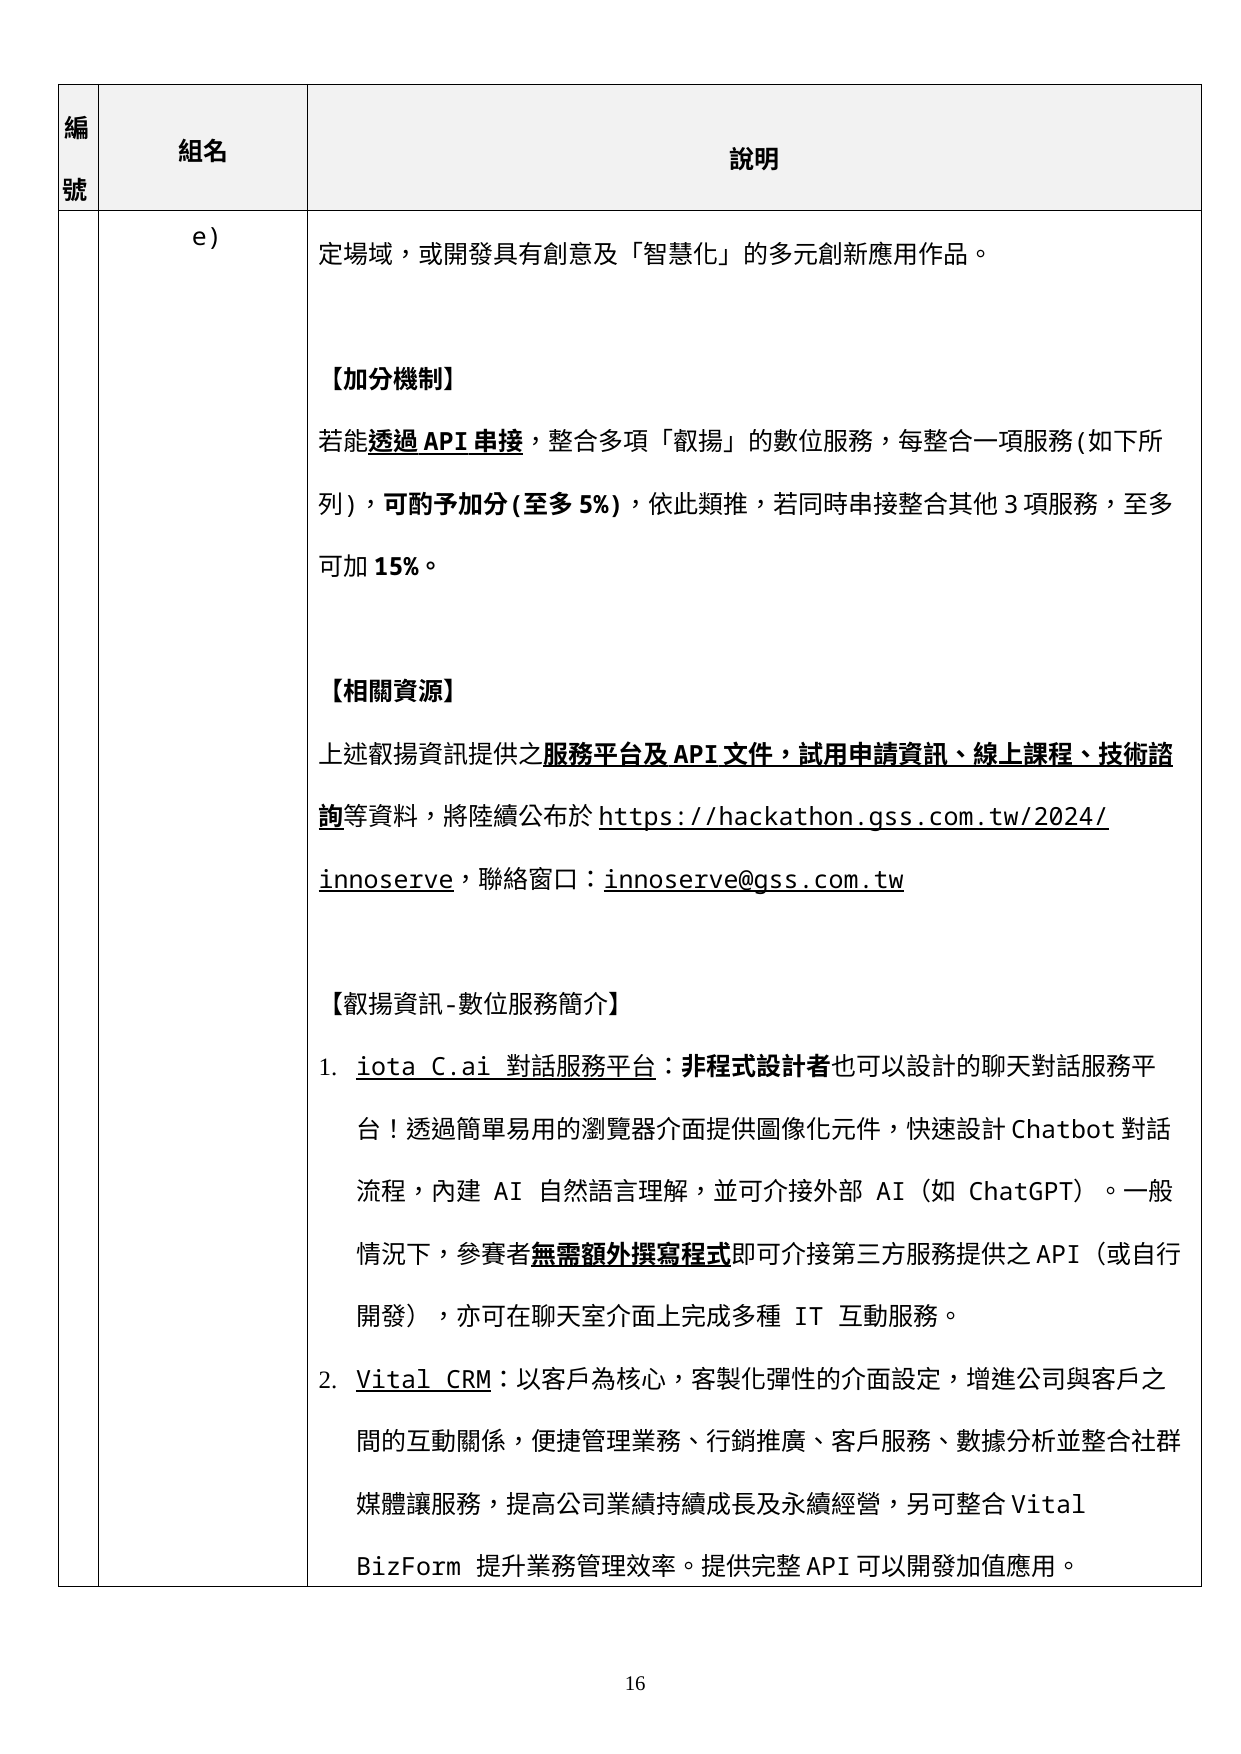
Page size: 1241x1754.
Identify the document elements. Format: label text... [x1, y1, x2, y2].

table_cell [59, 211, 98, 1586]
table_cell 以「智慧場域」為發展概念，團隊至少使用一項「叡揚」所提供的數位服務(iota C.ai 對話服務平台、Vital CRM、Vital BizForm或Secure Code Warrior)，導入應用於校園、企業營運、城市、客服或醫療等或其他特定場域，或開發具有創意及「智慧化」的多元創新應用作品。 【加分機制】 若能透過API串接，整合多項「叡揚」的數位服務，每整合一項服務(如下所列)，可酌予加分(至多5%)，依此類推，若同時串接整合其他3項服務，至多可加15%。 【相關資源】 上述叡揚資訊提供之服務平台及API文件，試用申請資訊、線上課程、技術諮詢等資料，將陸續公布於https://hackathon.gss.com.tw/2024/innoserve，聯絡窗口：innoserve@gss.com.tw 【叡揚資訊-數位服務簡介】 iota C.ai 對話服務平台：非程式設計者也可以設計的聊天對話服務平台！透過簡單易用的瀏覽器介面提供圖像化元件，快速設計Chatbot對話流程，內建 AI 自然語言理解，並可介接外部 AI（如 ChatGPT）。一般情況下，參賽者無需額外撰寫程式即可介接第三方服務提供之API（或自行開發），亦可在聊天室介面上完成多種 IT 互動服務。 Vital CRM：以客戶為核心，客製化彈性的介面設定，增進公司與客戶之間的互動關係，便捷管理業務、行銷推廣、客戶服務、數據分析並整合社群媒體讓服務，提高公司業績持續成長及永續經營，另可整合Vital BizForm 提升業務管理效率。提供完整API可以開發加值應用。 Vital BizForm：透過視覺化的表單設計，可運用於問卷蒐集、統計分析及留存管理，將資料儲存於雲端達到無紙化目標。 Secure Code Warrior：專為開發人員設計的安全程式培訓平台，提供完整API供參賽者可自行設計培訓課程、個人學習成長軌跡、學習地圖及個人培訓成績。 【背景說明】叡揚資訊定位於提供資訊軟體與服務以解決企業資訊化的需求，從引進提升系統效能、穩定性以及開發應用系統所需的生產力工具，再提供「企業e化應用軟體」專案服務，並成功發展為套裝產品，也陸續推出雲端服務造福中小企業。 [308, 211, 1201, 1586]
table_header 說明 [308, 85, 1201, 210]
table_cell e) [99, 211, 307, 1586]
table_header 編號 [59, 85, 98, 210]
table_header 組名 [99, 85, 307, 210]
